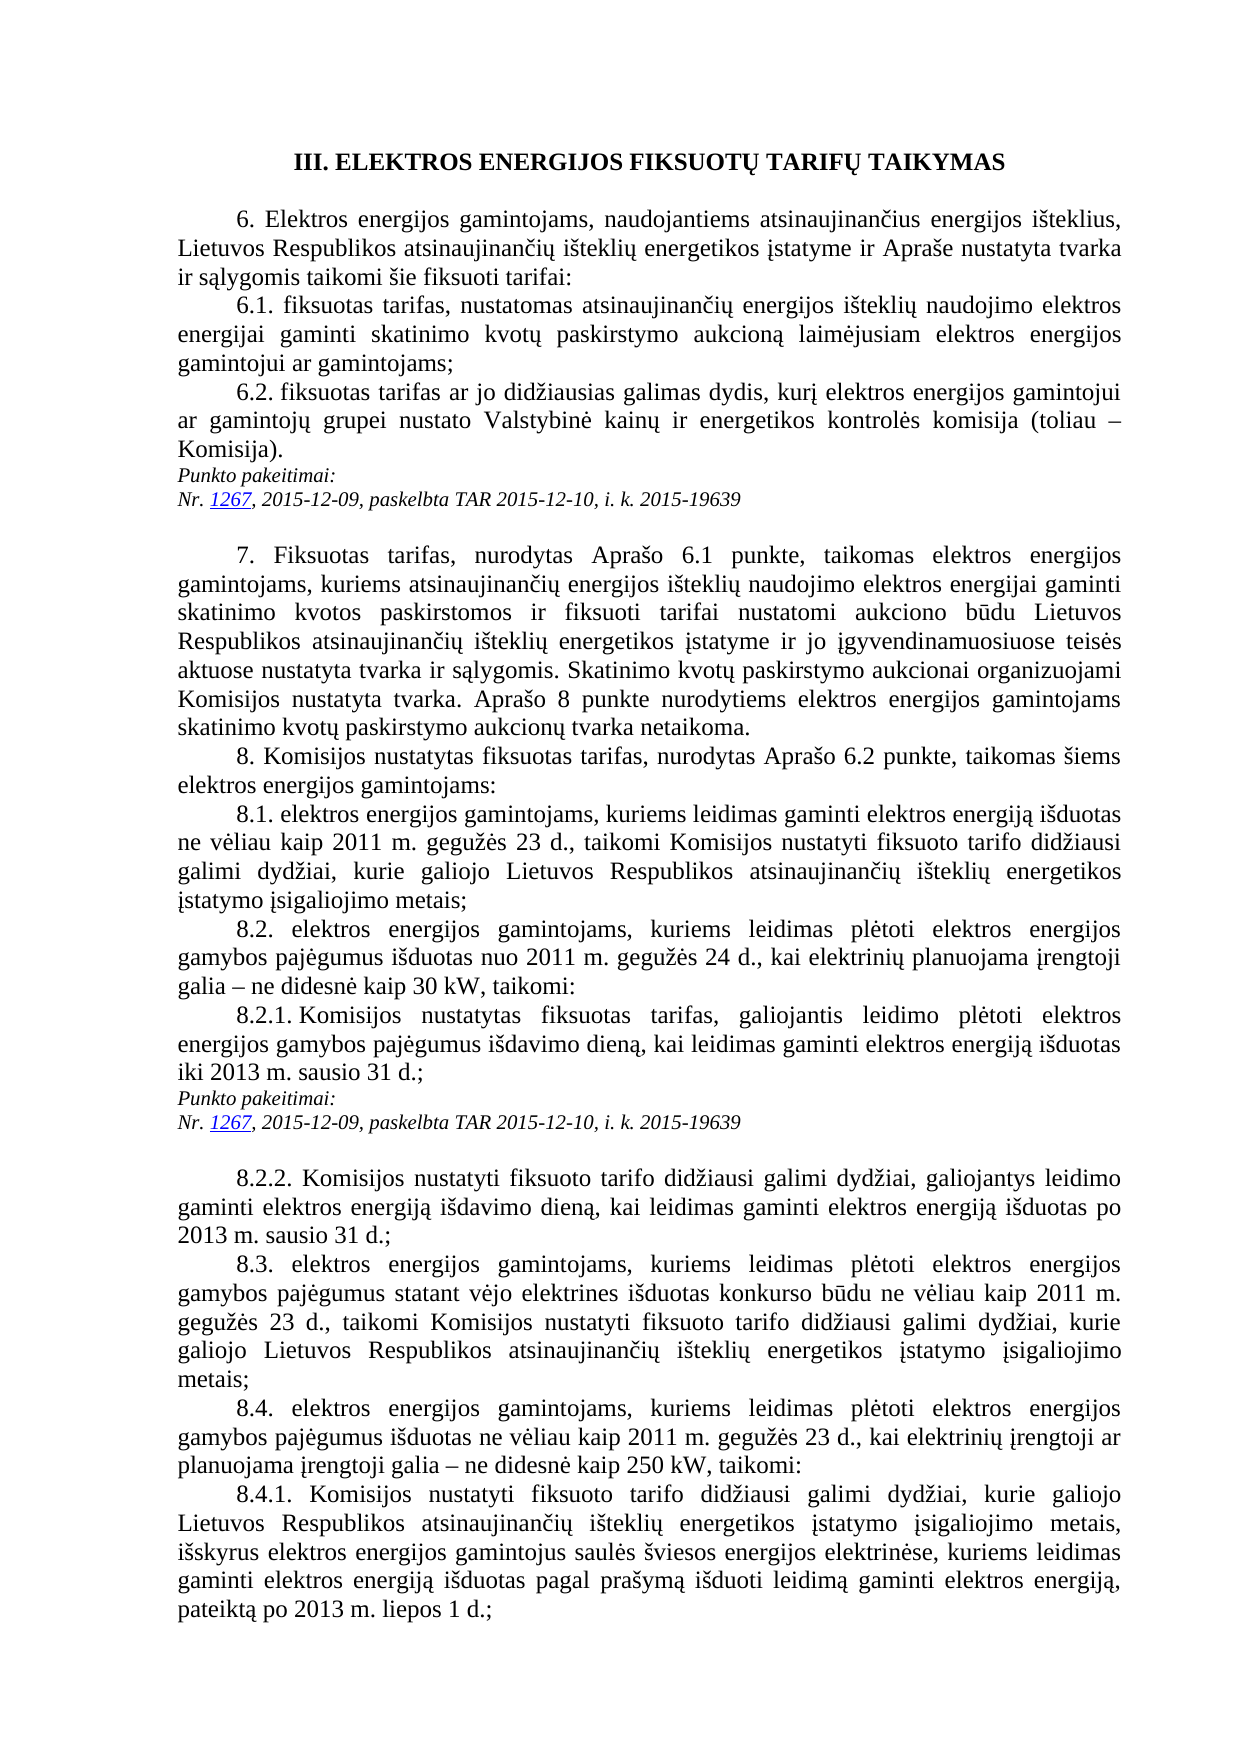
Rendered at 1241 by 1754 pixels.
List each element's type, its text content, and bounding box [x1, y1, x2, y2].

text 7. Fiksuotas tarifas, nurodytas Aprašo 6.1 punkte, taikomas elektros energijos gamintojams, kuriems atsinaujinančių energijos išteklių naudojimo elektros energijai gaminti skatinimo kvotos paskirstomos ir fiksuoti tarifai nustatomi aukciono būdu Lietuvos Respublikos atsinaujinančių išteklių energetikos įstatyme ir jo įgyvendinamuosiuose teisės aktuose nustatyta tvarka ir sąlygomis. Skatinimo kvotų paskirstymo aukcionai organizuojami Komisijos nustatyta tvarka. Aprašo 8 punkte nurodytiems elektros energijos gamintojams skatinimo kvotų paskirstymo aukcionų tvarka netaikoma. [177, 540, 1122, 741]
text 8.4. elektros energijos gamintojams, kuriems leidimas plėtoti elektros energijos gamybos pajėgumus išduotas ne vėliau kaip 2011 m. gegužės 23 d., kai elektrinių įrengtoji ar planuojama įrengtoji galia – ne didesnė kaip 250 kW, taikomi: [177, 1393, 1122, 1479]
text Nr. 1267, 2015-12-09, paskelbta TAR 2015-12-10, i. k. 2015-19639 [177, 1110, 1122, 1134]
text 8.4.1. Komisijos nustatyti fiksuoto tarifo didžiausi galimi dydžiai, kurie galiojo Lietuvos Respublikos atsinaujinančių išteklių energetikos įstatymo įsigaliojimo metais, išskyrus elektros energijos gamintojus saulės šviesos energijos elektrinėse, kuriems leidimas gaminti elektros energiją išduotas pagal prašymą išduoti leidimą gaminti elektros energiją, pateiktą po 2013 m. liepos 1 d.; [177, 1479, 1122, 1623]
text III. ELEKTROS ENERGIJOS FIKSUOTŲ TARIFŲ TAIKYMAS [177, 147, 1122, 176]
text 8. Komisijos nustatytas fiksuotas tarifas, nurodytas Aprašo 6.2 punkte, taikomas šiems elektros energijos gamintojams: [177, 741, 1122, 799]
text Punkto pakeitimai: [177, 1086, 1122, 1110]
text 6.2. fiksuotas tarifas ar jo didžiausias galimas dydis, kurį elektros energijos gamintojui ar gamintojų grupei nustato Valstybinė kainų ir energetikos kontrolės komisija (toliau – Komisija). [177, 377, 1122, 463]
text 8.1. elektros energijos gamintojams, kuriems leidimas gaminti elektros energiją išduotas ne vėliau kaip 2011 m. gegužės 23 d., taikomi Komisijos nustatyti fiksuoto tarifo didžiausi galimi dydžiai, kurie galiojo Lietuvos Respublikos atsinaujinančių išteklių energetikos įstatymo įsigaliojimo metais; [177, 799, 1122, 914]
text 8.2.1. Komisijos nustatytas fiksuotas tarifas, galiojantis leidimo plėtoti elektros energijos gamybos pajėgumus išdavimo dieną, kai leidimas gaminti elektros energiją išduotas iki 2013 m. sausio 31 d.; [177, 1000, 1122, 1086]
text 6.1. fiksuotas tarifas, nustatomas atsinaujinančių energijos išteklių naudojimo elektros energijai gaminti skatinimo kvotų paskirstymo aukcioną laimėjusiam elektros energijos gamintojui ar gamintojams; [177, 291, 1122, 377]
text 8.2. elektros energijos gamintojams, kuriems leidimas plėtoti elektros energijos gamybos pajėgumus išduotas nuo 2011 m. gegužės 24 d., kai elektrinių planuojama įrengtoji galia – ne didesnė kaip 30 kW, taikomi: [177, 914, 1122, 1000]
text 8.3. elektros energijos gamintojams, kuriems leidimas plėtoti elektros energijos gamybos pajėgumus statant vėjo elektrines išduotas konkurso būdu ne vėliau kaip 2011 m. gegužės 23 d., taikomi Komisijos nustatyti fiksuoto tarifo didžiausi galimi dydžiai, kurie galiojo Lietuvos Respublikos atsinaujinančių išteklių energetikos įstatymo įsigaliojimo metais; [177, 1249, 1122, 1393]
text 8.2.2. Komisijos nustatyti fiksuoto tarifo didžiausi galimi dydžiai, galiojantys leidimo gaminti elektros energiją išdavimo dieną, kai leidimas gaminti elektros energiją išduotas po 2013 m. sausio 31 d.; [177, 1163, 1122, 1249]
text 6. Elektros energijos gamintojams, naudojantiems atsinaujinančius energijos išteklius, Lietuvos Respublikos atsinaujinančių išteklių energetikos įstatyme ir Apraše nustatyta tvarka ir sąlygomis taikomi šie fiksuoti tarifai: [177, 204, 1122, 291]
text Nr. 1267, 2015-12-09, paskelbta TAR 2015-12-10, i. k. 2015-19639 [177, 487, 1122, 511]
text Punkto pakeitimai: [177, 463, 1122, 487]
